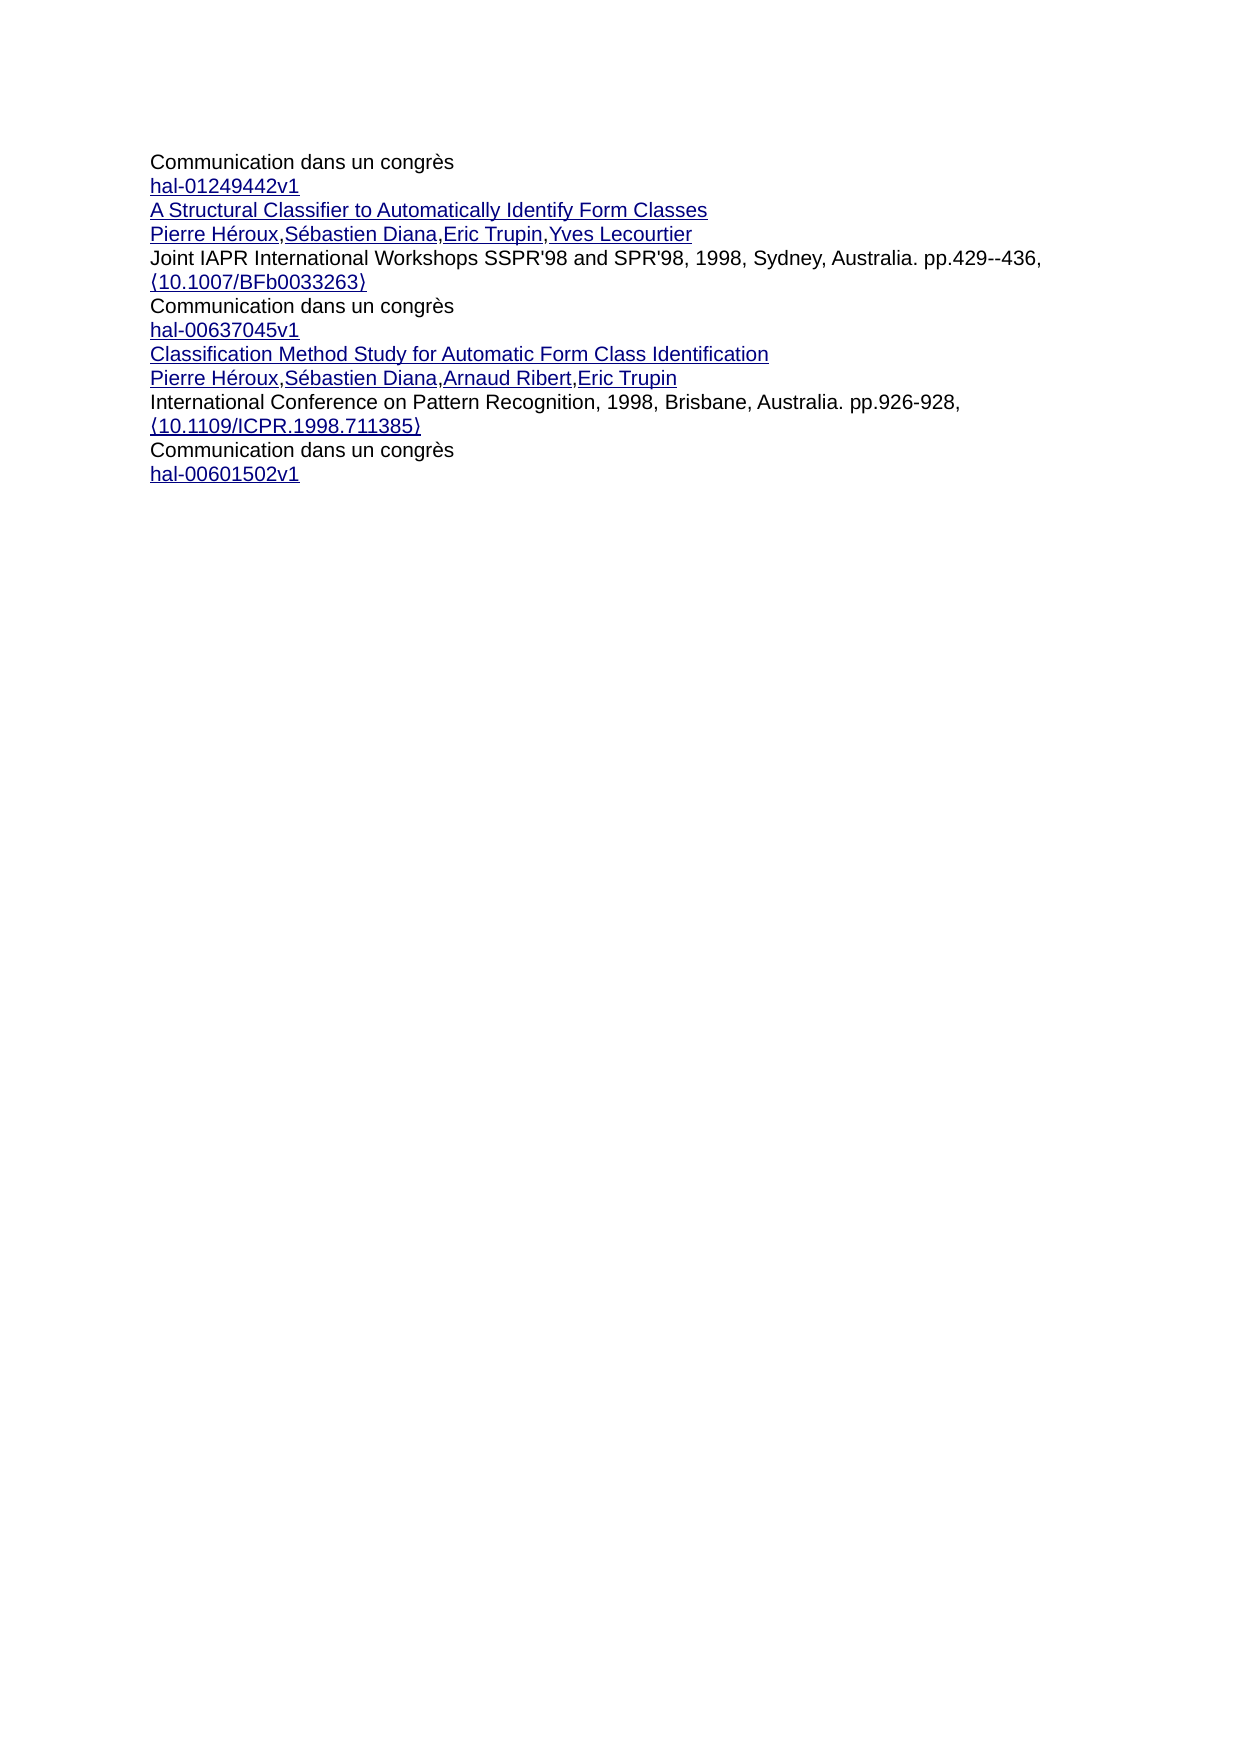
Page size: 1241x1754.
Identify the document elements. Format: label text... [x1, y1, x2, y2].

table_cell Classification Method Study for Automatic Form Class Identification Pierre Héroux,Sébastien Diana,Arnaud Ribert,Eric Trupin International Conference on Pattern Recognition, 1998, Brisbane, Australia. pp.926-928, ⟨10.1109/ICPR.1998.711385⟩ Communication dans un congrès hal-00601502v1 [150, 342, 1090, 485]
table_cell A Structural Classifier to Automatically Identify Form Classes Pierre Héroux,Sébastien Diana,Eric Trupin,Yves Lecourtier Joint IAPR International Workshops SSPR'98 and SPR'98, 1998, Sydney, Australia. pp.429--436, ⟨10.1007/BFb0033263⟩ Communication dans un congrès hal-00637045v1 [150, 198, 1090, 342]
table_cell Communication dans un congrès hal-01249442v1 [150, 150, 1090, 198]
